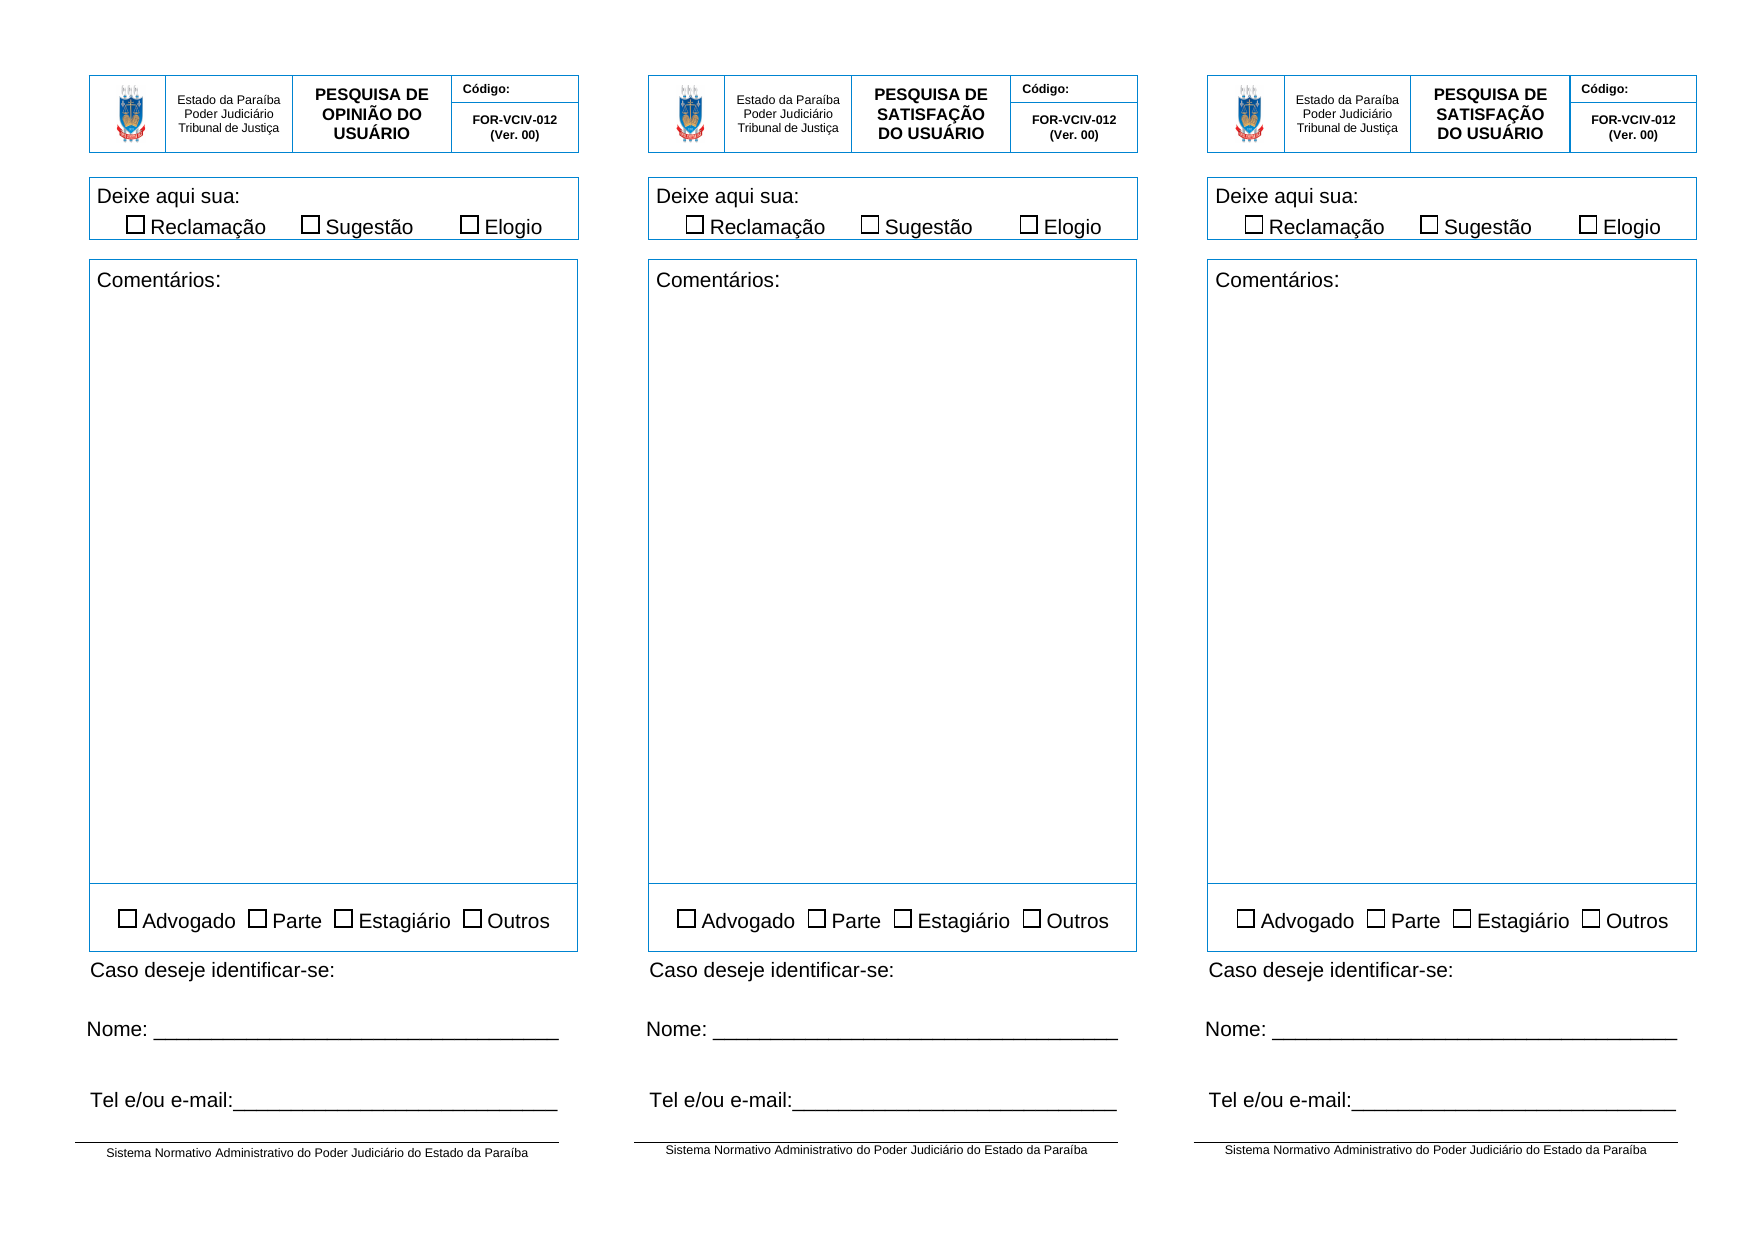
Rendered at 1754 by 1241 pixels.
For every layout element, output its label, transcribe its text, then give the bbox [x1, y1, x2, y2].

table_header Estado da Paraíba Poder Judiciário Tribunal de Justiça [166, 76, 292, 152]
table_header [90, 76, 100, 152]
table_header [649, 76, 659, 152]
table_cell Advogado Parte Estagiário Outros [90, 884, 577, 951]
text Sistema Normativo Administrativo do Poder Judiciário do Estado da Paraíba [634, 1143, 1118, 1157]
table_header Código: [452, 76, 578, 102]
table_header PESQUISA DE SATISFAÇÃO DO USUÁRIO [1411, 76, 1569, 152]
table_header Deixe aqui sua: Reclamação Sugestão Elogio [90, 178, 578, 238]
text Caso deseje identificar-se: [75, 958, 559, 982]
table_header PESQUISA DE SATISFAÇÃO DO USUÁRIO [852, 76, 1010, 152]
table_header Comentários: [649, 260, 1136, 883]
picture [116, 85, 145, 143]
text Tel e/ou e-mail:____________________________ [634, 1088, 1118, 1112]
picture [676, 85, 705, 143]
text Nome: ___________________________________ [1193, 1017, 1678, 1041]
table_cell Advogado Parte Estagiário Outros [1208, 884, 1696, 951]
table_cell Advogado Parte Estagiário Outros [649, 884, 1136, 951]
text Sistema Normativo Administrativo do Poder Judiciário do Estado da Paraíba [75, 1143, 559, 1163]
table_cell FOR-VCIV-012 (Ver. 00) [1011, 103, 1137, 152]
text Nome: ___________________________________ [75, 1017, 559, 1041]
text Nome: ___________________________________ [634, 1017, 1118, 1041]
text Tel e/ou e-mail:____________________________ [1193, 1088, 1678, 1112]
text Caso deseje identificar-se: [634, 958, 1118, 982]
table_header Código: [1011, 76, 1137, 102]
table_header Estado da Paraíba Poder Judiciário Tribunal de Justiça [725, 76, 851, 152]
table_cell FOR-VCIV-012 (Ver. 00) [452, 103, 578, 152]
table_header Código: [1571, 76, 1696, 102]
text Tel e/ou e-mail:____________________________ [75, 1088, 559, 1112]
table_header Comentários: [90, 260, 577, 883]
table_header PESQUISA DE OPINIÃO DO USUÁRIO [293, 76, 451, 152]
table_header Deixe aqui sua: Reclamação Sugestão Elogio [1208, 178, 1696, 238]
table_header [1208, 76, 1219, 152]
text Caso deseje identificar-se: [1193, 958, 1678, 982]
table_header Estado da Paraíba Poder Judiciário Tribunal de Justiça [1285, 76, 1410, 152]
table_header Deixe aqui sua: Reclamação Sugestão Elogio [649, 178, 1137, 238]
table_header [1280, 76, 1284, 152]
table_cell FOR-VCIV-012 (Ver. 00) [1571, 103, 1696, 152]
picture [1235, 85, 1264, 143]
table_header Comentários: [1208, 260, 1696, 883]
text Sistema Normativo Administrativo do Poder Judiciário do Estado da Paraíba [1193, 1143, 1678, 1157]
